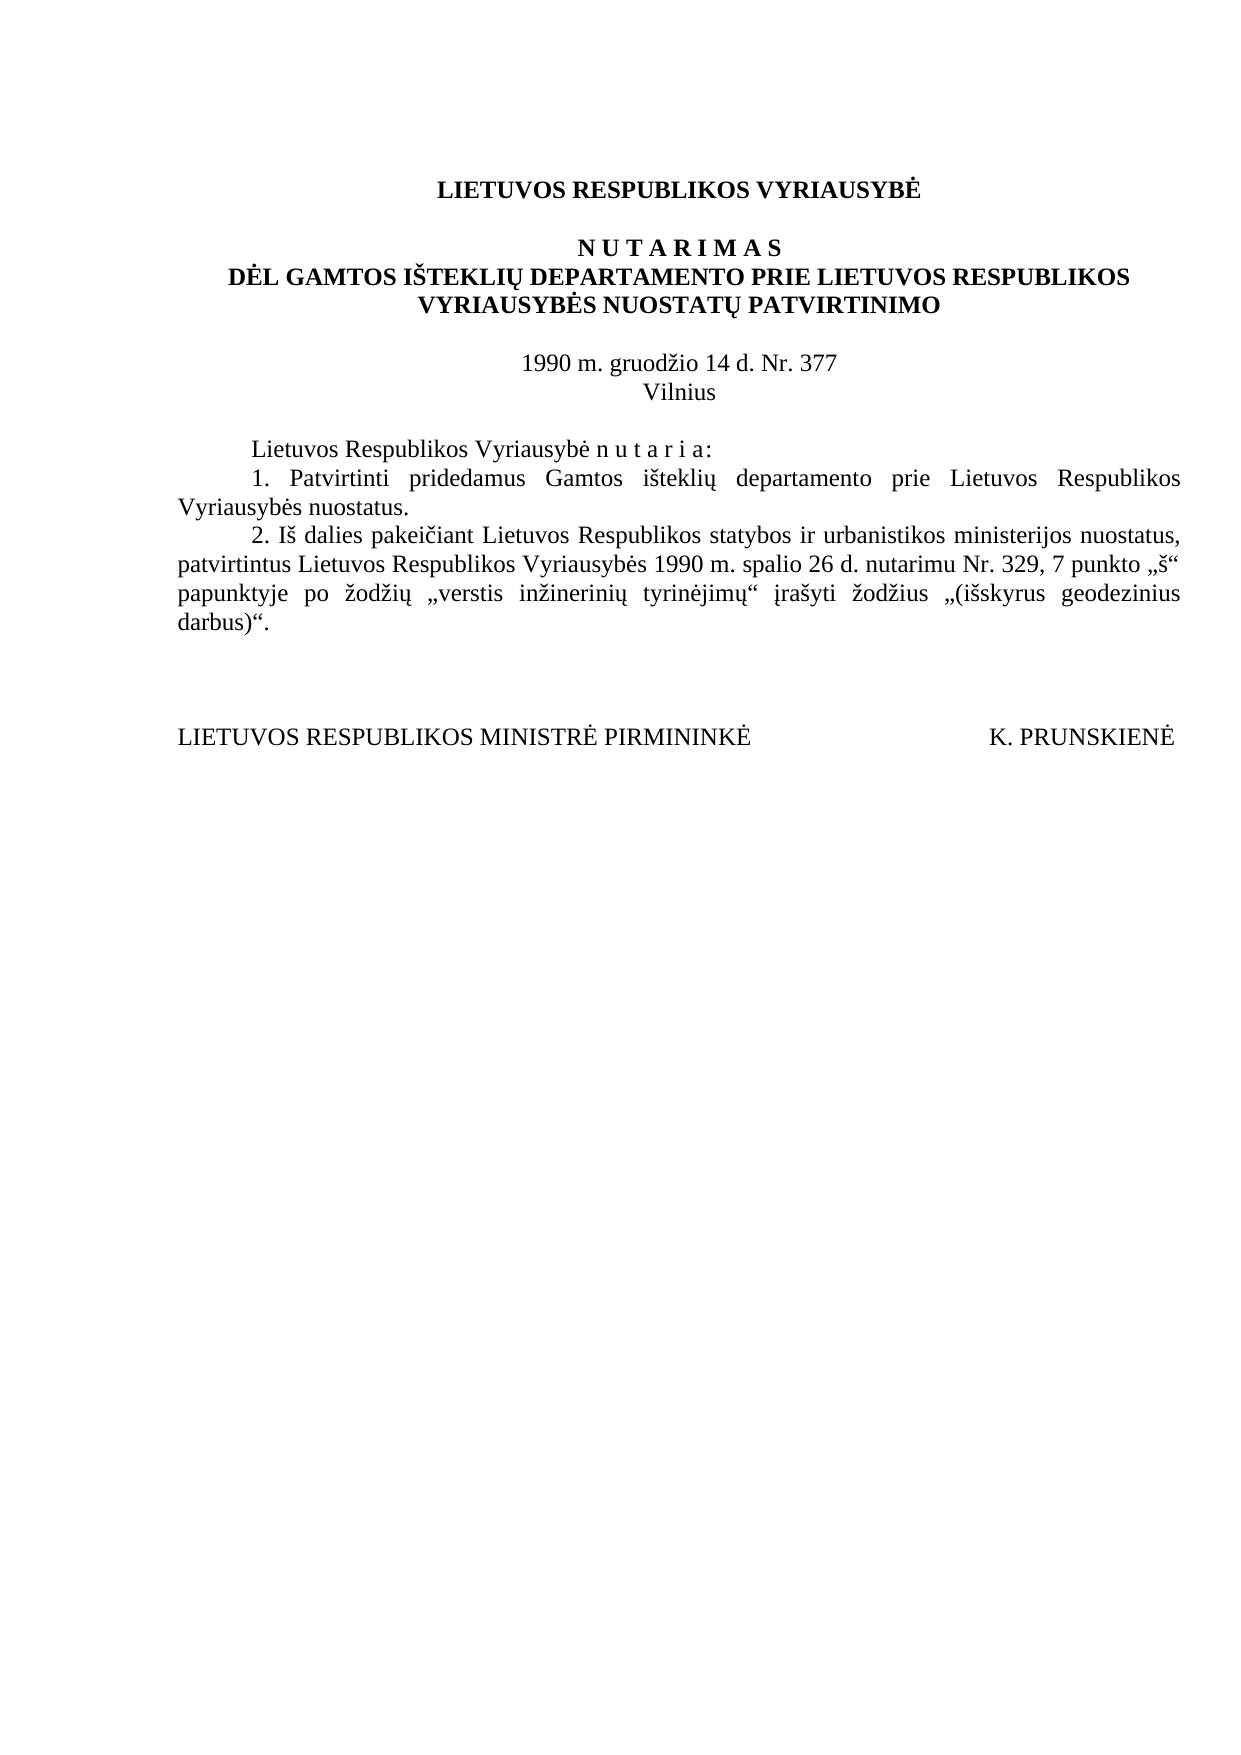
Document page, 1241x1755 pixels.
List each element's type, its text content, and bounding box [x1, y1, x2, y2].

text N U T A R I M A S [177, 233, 1181, 262]
text 1. Patvirtinti pridedamus Gamtos išteklių departamento prie Lietuvos Respublikos Vyriausybės nuostatus. [177, 463, 1181, 521]
text 1990 m. gruodžio 14 d. Nr. 377 [177, 348, 1181, 377]
text Lietuvos Respublikos Vyriausybė nutaria: [177, 434, 1181, 463]
text LIETUVOS RESPUBLIKOS MINISTRĖ PIRMININKĖ K. PRUNSKIENĖ [177, 722, 1181, 751]
text 2. Iš dalies pakeičiant Lietuvos Respublikos statybos ir urbanistikos ministerijos nuostatus, patvirtintus Lietuvos Respublikos Vyriausybės 1990 m. spalio 26 d. nutarimu Nr. 329, 7 punkto „š“ papunktyje po žodžių „verstis inžinerinių tyrinėjimų“ įrašyti žodžius „(išskyrus geodezinius darbus)“. [177, 521, 1181, 636]
text Vilnius [177, 377, 1181, 406]
text LIETUVOS RESPUBLIKOS VYRIAUSYBĖ [177, 176, 1181, 204]
text DĖL GAMTOS IŠTEKLIŲ DEPARTAMENTO PRIE LIETUVOS RESPUBLIKOS VYRIAUSYBĖS NUOSTATŲ PATVIRTINIMO [177, 262, 1181, 319]
